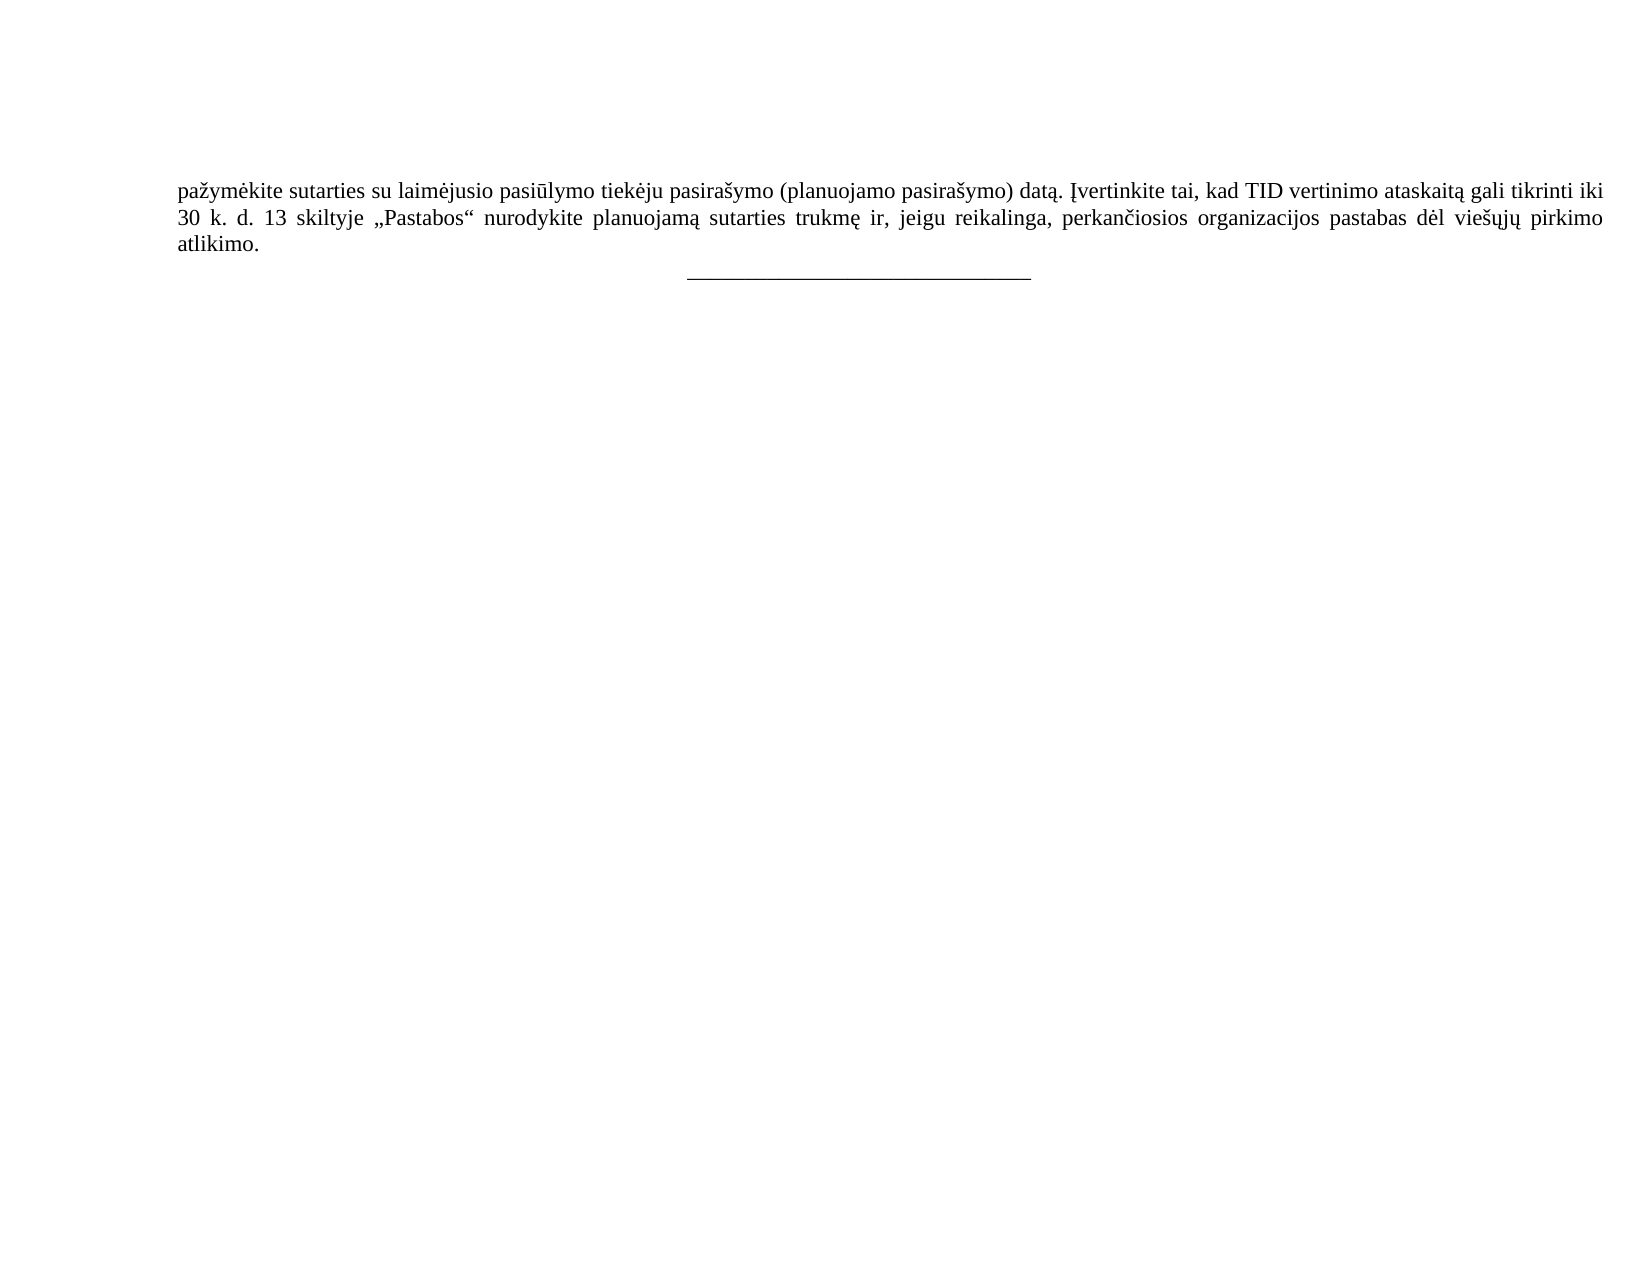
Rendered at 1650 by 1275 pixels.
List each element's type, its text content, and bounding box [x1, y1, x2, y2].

text PILDYMO INSTRUKCIJA. 1 skiltyje „Pirkimo Eil. Nr.“ nurodykite pirkimo eilės numerį. 2 skiltyje „Pirkimo pavadinimas“ nurodykite pirkimo pavadinimą, kuriam skelbiamas konkursas. 3 skiltyje „Pirkimo rūšis“ nurodykite pirkimo rūšį (pvz., statybos darbai, paslaugos, prekės). 4 skiltyje „Pirkimo vertė“ nurodykite planuojamo pirkimo vertę eurais. 5 skiltyje „Pasirinktas pirkimo būdas“ nurodykite perkančiosios organizacijos pasirinktą pirkimo būdą vadovaujantis Lietuvos Respublikos viešųjų pirkimų įstatymų nuostatomis. 6 skiltyje „Pirkimo dokumentų rengimo laikotarpis. Pradžia“ pažymėkite perkančiosios organizacijos pirkimo dokumentų rengimo (planuojamo rengimo) pradžios datą. 7 skiltyje „Pirkimo dokumentų rengimo laikotarpis. Pabaiga“ pažymėkite perkančiosios organizacijos vadovybės veiklos pirkimo dokumentų patvirtinimo datą, jeigu veiklos pirkimo dokumentai buvo (bus) derinti su TID, pažymėkite pirkimo dokumentų suderinimo (planuojamo suderinimo) TID datą. Įvertinkite tai, kad TID projekto pirkimo dokumentus gali tikrinti iki 30 k. d. 8 skiltyje „Skelbimo apie pirkimą data“ pažymėkite skelbimo apie pirkimą paskelbimo (planuojamo paskelbimo) datą, t. y. skelbimo paskelbimo CVP IS datą. Kai pirkimas atliekamas neskelbiamų (supaprastintų) derybų būdu, – kvietimo kandidatams išsiuntimo datą, o mažos vertės pirkimų atveju apklausos būdu – kreipimosi į tiekėjus datą. 9 skiltyje „Viešųjų pirkimų procedūrų laikotarpis. Pradžia“ pažymėkite vokų su pasiūlymais atplėšimo perkančiojoje organizacijoje datą. 10 skiltyje „Viešųjų pirkimų procedūrų laikotarpis. Pabaiga“ pažymėkite (numatomą) laimėjusio pasiūlymo tiekėjui išsiųsto (planuojamo išsiųsti) pranešimo apie sprendimą sudaryti pirkimo sutartį datą. 11 skiltyje „Vertinimo ataskaitos pateikimo TID data“ pažymėkite ataskaitos pateikimo TID datą praėjus pirkimo sutarties sudarymo atidėjimo terminui (15 k. d.). atlikimo TID12 skiltyje „Sutarties pasirašymo data“ pažymėkite sutarties su laimėjusio pasiūlymo tiekėju pasirašymo (planuojamo pasirašymo) datą. Įvertinkite tai, kad TID vertinimo ataskaitą gali tikrinti iki 30 k. d. 13 skiltyje „Pastabos“ nurodykite planuojamą sutarties trukmę ir, jeigu reikalinga, perkančiosios organizacijos pastabas dėl viešųjų pirkimo atlikimo. [177, 177, 1606, 256]
text ______________________________ [177, 256, 1591, 283]
